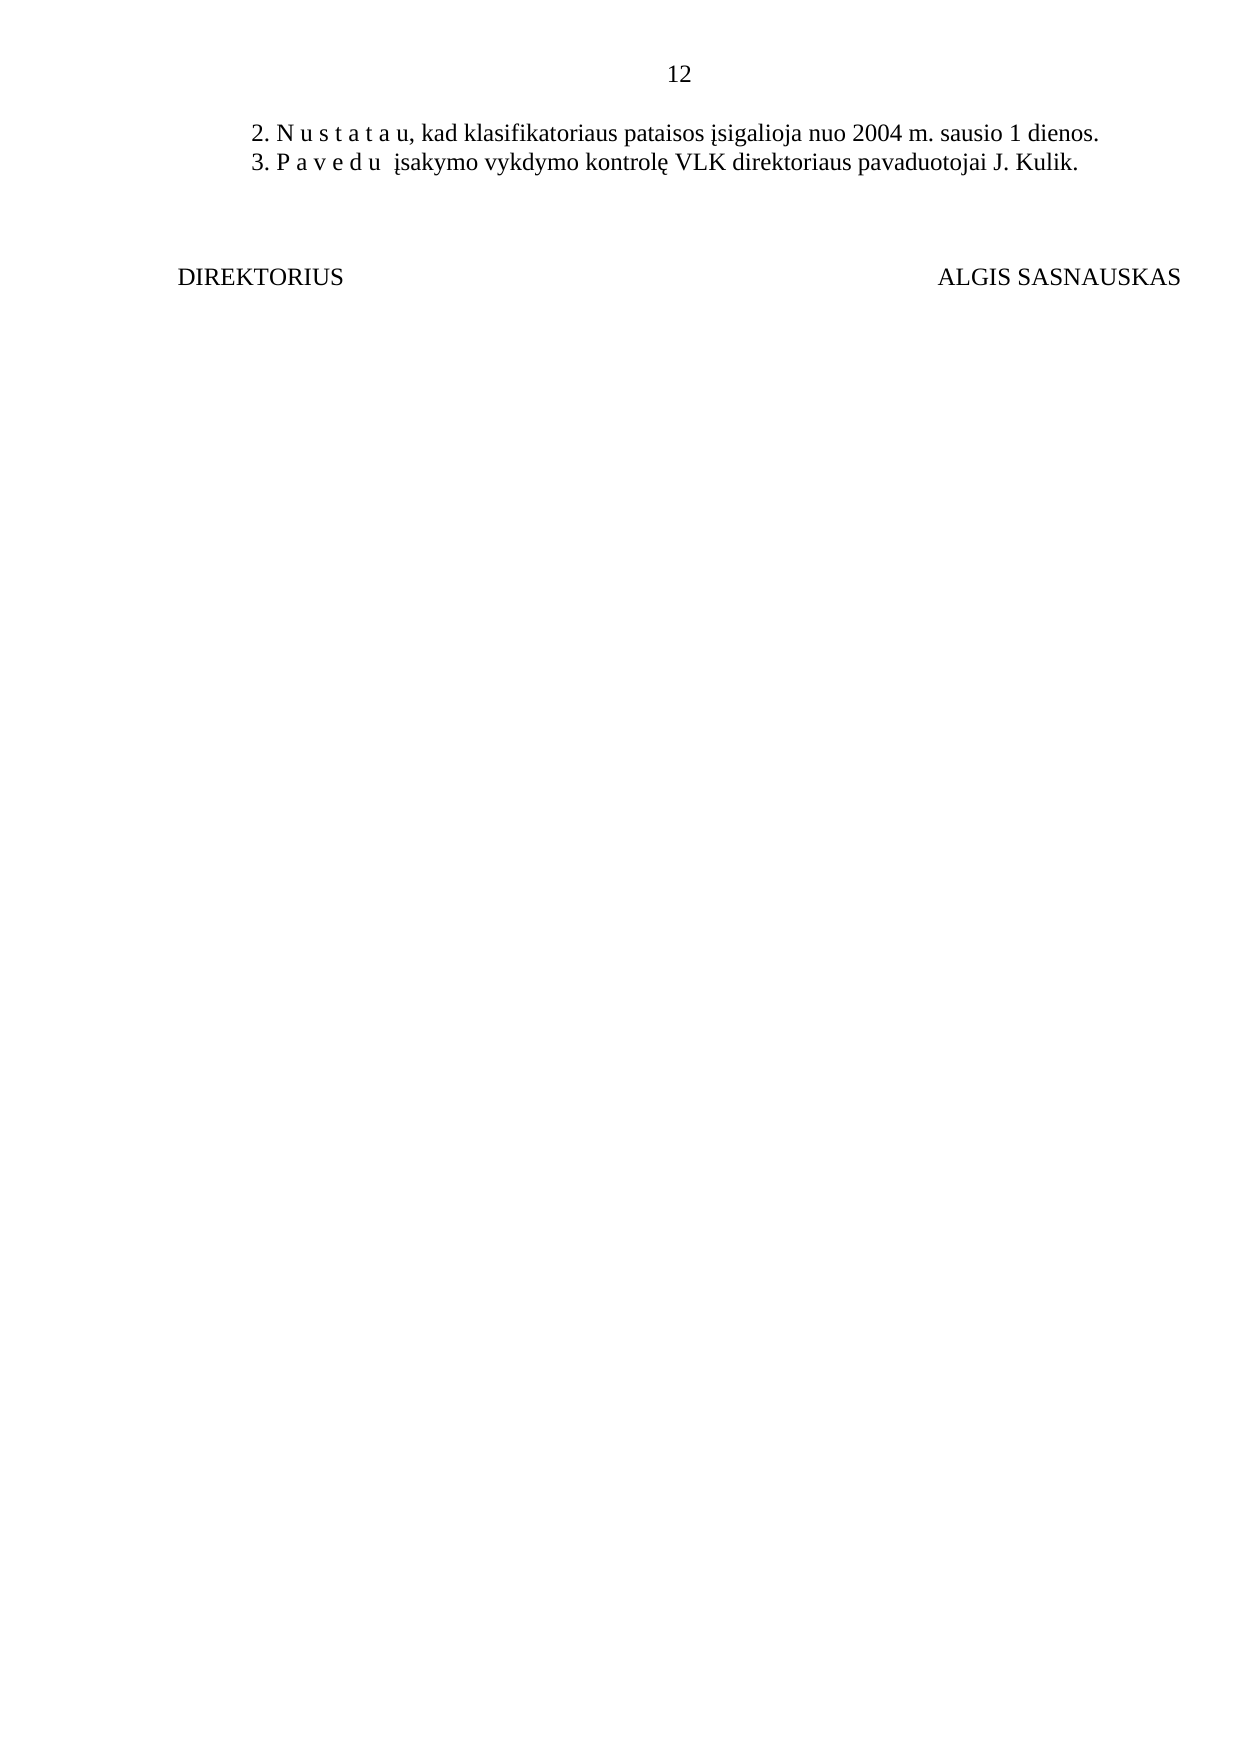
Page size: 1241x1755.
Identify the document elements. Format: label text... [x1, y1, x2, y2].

text Direktorius Algis Sasnauskas [177, 262, 1181, 291]
text 3. Pavedu įsakymo vykdymo kontrolę VLK direktoriaus pavaduotojai J. Kulik. [177, 147, 1181, 176]
text 2. Nustatau, kad klasifikatoriaus pataisos įsigalioja nuo 2004 m. sausio 1 dienos. [177, 118, 1181, 147]
